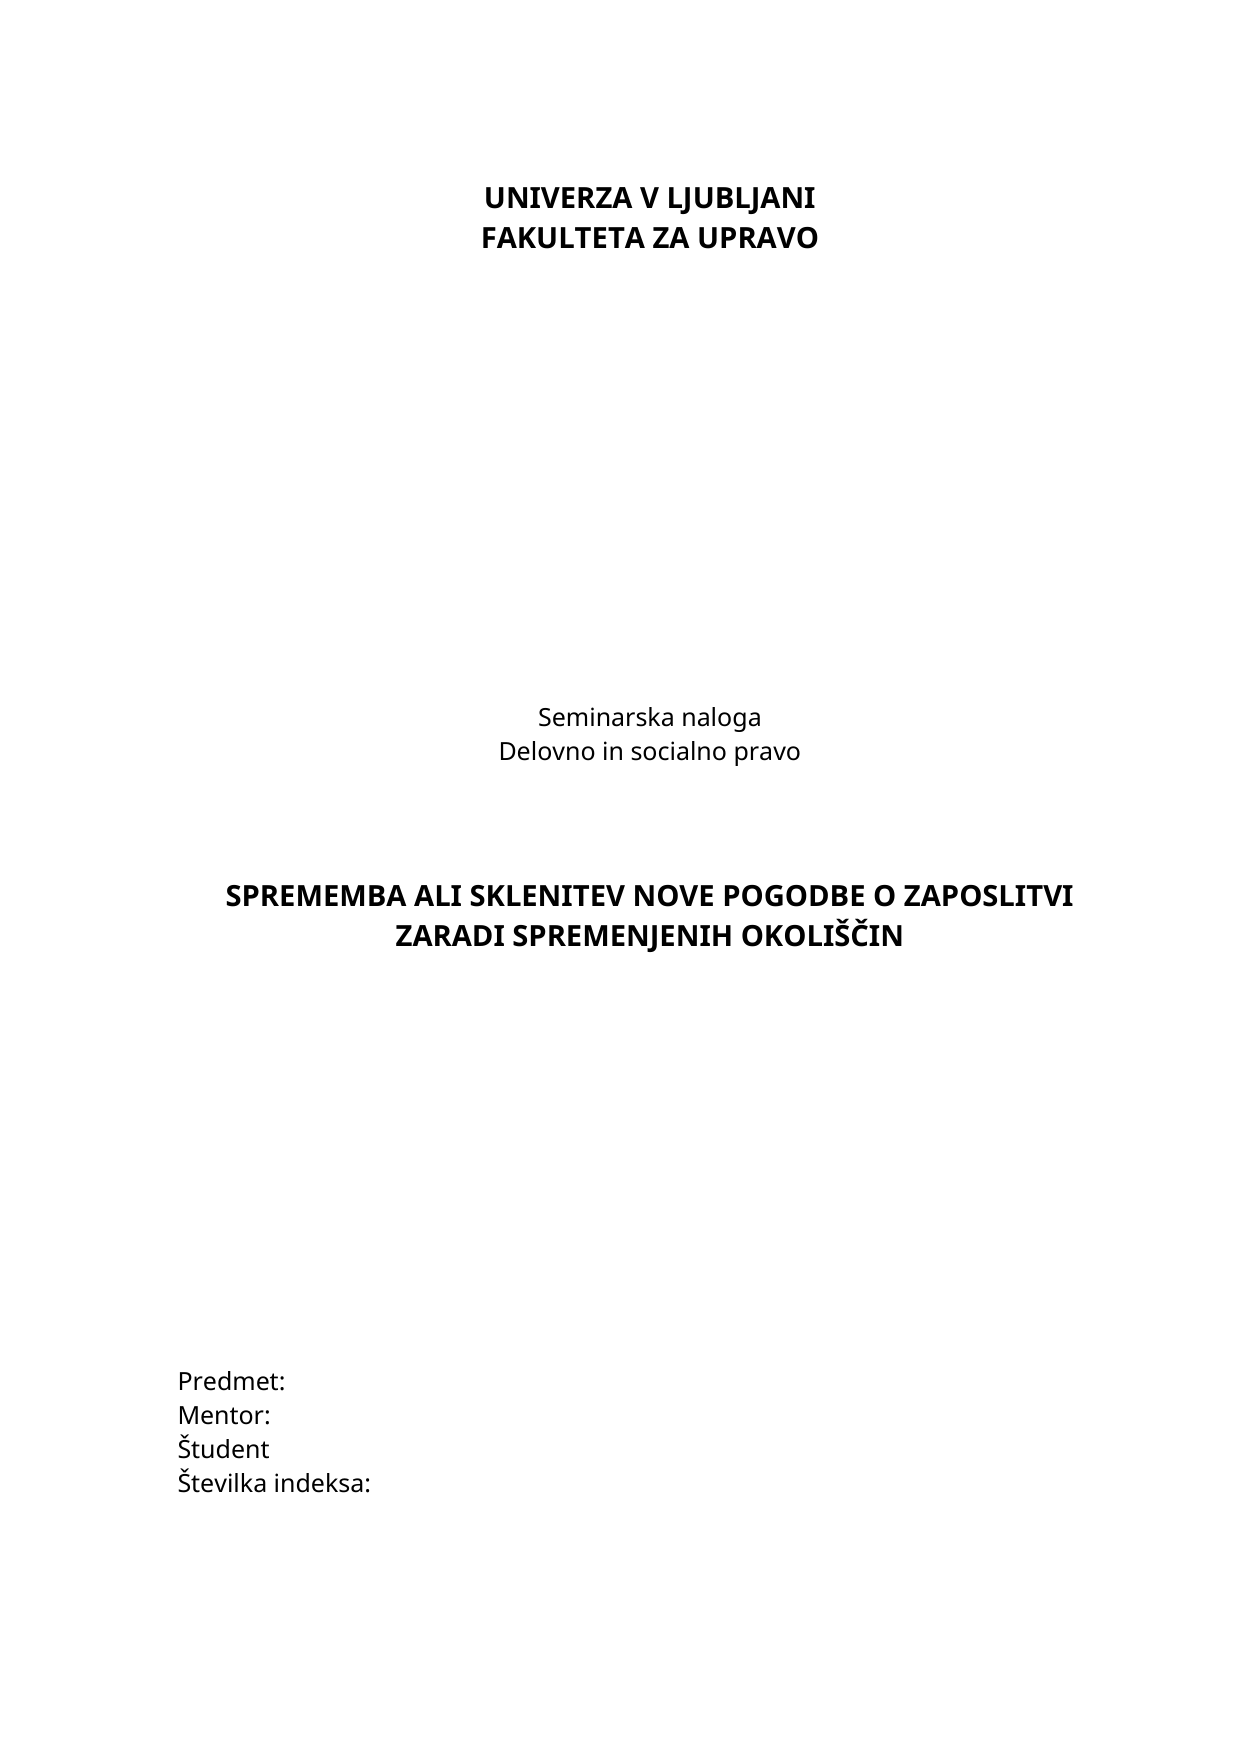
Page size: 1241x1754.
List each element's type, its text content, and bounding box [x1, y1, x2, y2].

text Študent [177, 1432, 1122, 1466]
text UNIVERZA V LJUBLJANI [177, 177, 1122, 217]
text Seminarska naloga [177, 699, 1122, 733]
text Delovno in socialno pravo [177, 733, 1122, 767]
text FAKULTETA ZA UPRAVO [177, 217, 1122, 257]
text SPREMEMBA ALI SKLENITEV NOVE POGODBE O ZAPOSLITVI ZARADI SPREMENJENIH OKOLIŠČIN [177, 875, 1122, 955]
text Številka indeksa: [177, 1466, 1122, 1500]
text Mentor: [177, 1397, 1122, 1432]
text Predmet: [177, 1363, 1122, 1397]
